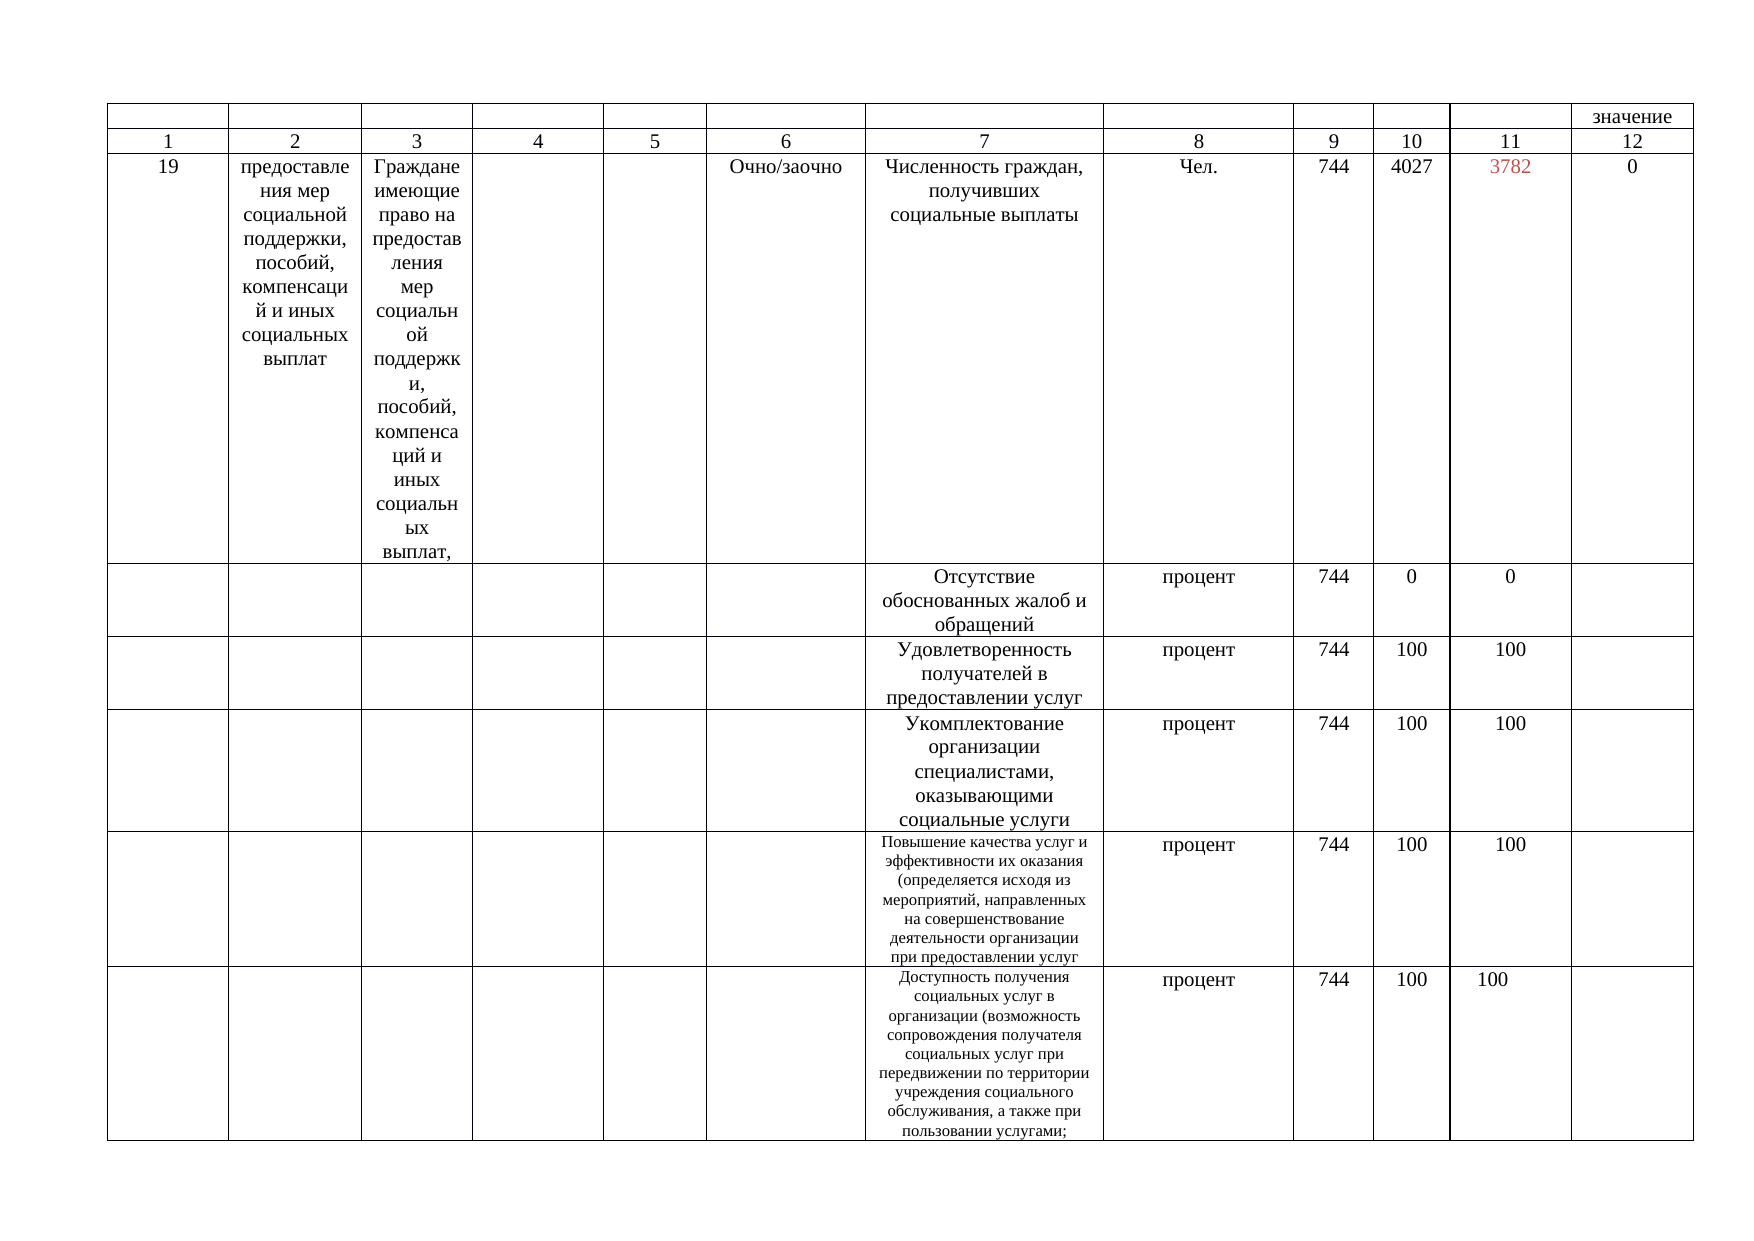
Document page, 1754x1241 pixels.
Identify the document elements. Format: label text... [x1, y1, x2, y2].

table_cell [108, 710, 228, 831]
table_cell [1294, 104, 1373, 128]
table_cell 744 [1294, 832, 1373, 966]
table_cell [1374, 104, 1449, 128]
table_cell процент [1104, 710, 1293, 831]
table_cell 19 [108, 154, 228, 563]
table_cell процент [1104, 564, 1293, 636]
table_cell 4 [473, 129, 603, 153]
table_cell Численность граждан, получивших социальные выплаты [866, 154, 1103, 563]
table_cell [108, 637, 228, 709]
table_cell [707, 967, 865, 1139]
table_cell [108, 564, 228, 636]
table_cell 2 [229, 129, 361, 153]
table_cell [473, 154, 603, 563]
table_cell 11 [1451, 129, 1571, 153]
table_cell [707, 710, 865, 831]
table_cell 7 [866, 129, 1103, 153]
table_cell 100 [1374, 710, 1449, 831]
table_cell предоставления мер социальной поддержки, пособий, компенсаций и иных социальных выплат [229, 154, 361, 563]
table_cell 744 [1294, 637, 1373, 709]
table_cell [604, 637, 706, 709]
table_cell 0 [1374, 564, 1449, 636]
table_cell 3782 [1451, 154, 1571, 563]
table_cell 100 [1451, 967, 1571, 1139]
table_cell [108, 967, 228, 1139]
table_cell [866, 104, 1103, 128]
table_cell [1572, 710, 1693, 831]
table_cell 12 [1572, 129, 1693, 153]
table_cell [362, 832, 472, 966]
table_cell 3 [362, 129, 472, 153]
table_cell Укомплектование организации специалистами, оказывающими социальные услуги [866, 710, 1103, 831]
table_cell [229, 967, 361, 1139]
table_cell [108, 832, 228, 966]
table_cell 5 [604, 129, 706, 153]
table_cell [473, 104, 603, 128]
table_cell [473, 564, 603, 636]
table_cell [1572, 832, 1693, 966]
table_cell [473, 710, 603, 831]
table_cell [229, 564, 361, 636]
table_cell [1572, 637, 1693, 709]
table_cell 0 [1572, 154, 1693, 563]
table_cell 4027 [1374, 154, 1449, 563]
table_cell Доступность получения социальных услуг в организации (возможность сопровождения получателя социальных услуг при передвижении по территории учреждения социального обслуживания, а также при пользовании услугами; [866, 967, 1103, 1139]
table_cell 100 [1451, 637, 1571, 709]
table_cell процент [1104, 967, 1293, 1139]
table_cell [229, 104, 361, 128]
table_cell 6 [707, 129, 865, 153]
table_cell 744 [1294, 710, 1373, 831]
table_cell 100 [1374, 967, 1449, 1139]
table_cell 10 [1374, 129, 1449, 153]
table_cell 1 [108, 129, 228, 153]
table_cell процент [1104, 832, 1293, 966]
table_cell [707, 564, 865, 636]
table_cell Граждане имеющие право на предоставления мер социальн ой поддержк и, пособий, компенсаций и иных социальных выплат, [362, 154, 472, 563]
table_cell [604, 104, 706, 128]
table_cell Отсутствие обоснованных жалоб и обращений [866, 564, 1103, 636]
table_cell [604, 710, 706, 831]
table_cell [229, 832, 361, 966]
table_cell [707, 104, 865, 128]
table_cell [473, 967, 603, 1139]
table_cell 100 [1451, 832, 1571, 966]
table_header [108, 104, 228, 128]
table_cell 744 [1294, 564, 1373, 636]
table_cell Очно/заочно [707, 154, 865, 563]
table_cell [604, 564, 706, 636]
table_cell [362, 564, 472, 636]
table_cell [362, 637, 472, 709]
table_cell [1572, 967, 1693, 1139]
table_cell процент [1104, 637, 1293, 709]
table_cell [362, 104, 472, 128]
table_cell [473, 637, 603, 709]
table_cell [1104, 104, 1293, 128]
table_cell 100 [1374, 637, 1449, 709]
table_cell [1572, 564, 1693, 636]
table_cell [707, 832, 865, 966]
table_cell [604, 154, 706, 563]
table_cell [362, 967, 472, 1139]
table_cell Удовлетворенность получателей в предоставлении услуг [866, 637, 1103, 709]
table_cell [604, 967, 706, 1139]
table_cell [229, 637, 361, 709]
table_cell 8 [1104, 129, 1293, 153]
table_cell 744 [1294, 154, 1373, 563]
table_cell Чел. [1104, 154, 1293, 563]
table_cell 0 [1451, 564, 1571, 636]
table_cell значение [1572, 104, 1693, 128]
table_cell [707, 637, 865, 709]
table_cell [473, 832, 603, 966]
table_cell 9 [1294, 129, 1373, 153]
table_cell 100 [1374, 832, 1449, 966]
table_cell [362, 710, 472, 831]
table_cell 100 [1451, 710, 1571, 831]
table_cell [604, 832, 706, 966]
table_cell [229, 710, 361, 831]
table_cell Повышение качества услуг и эффективности их оказания (определяется исходя из мероприятий, направленных на совершенствование деятельности организации при предоставлении услуг [866, 832, 1103, 966]
table_cell 744 [1294, 967, 1373, 1139]
table_cell [1451, 104, 1571, 128]
